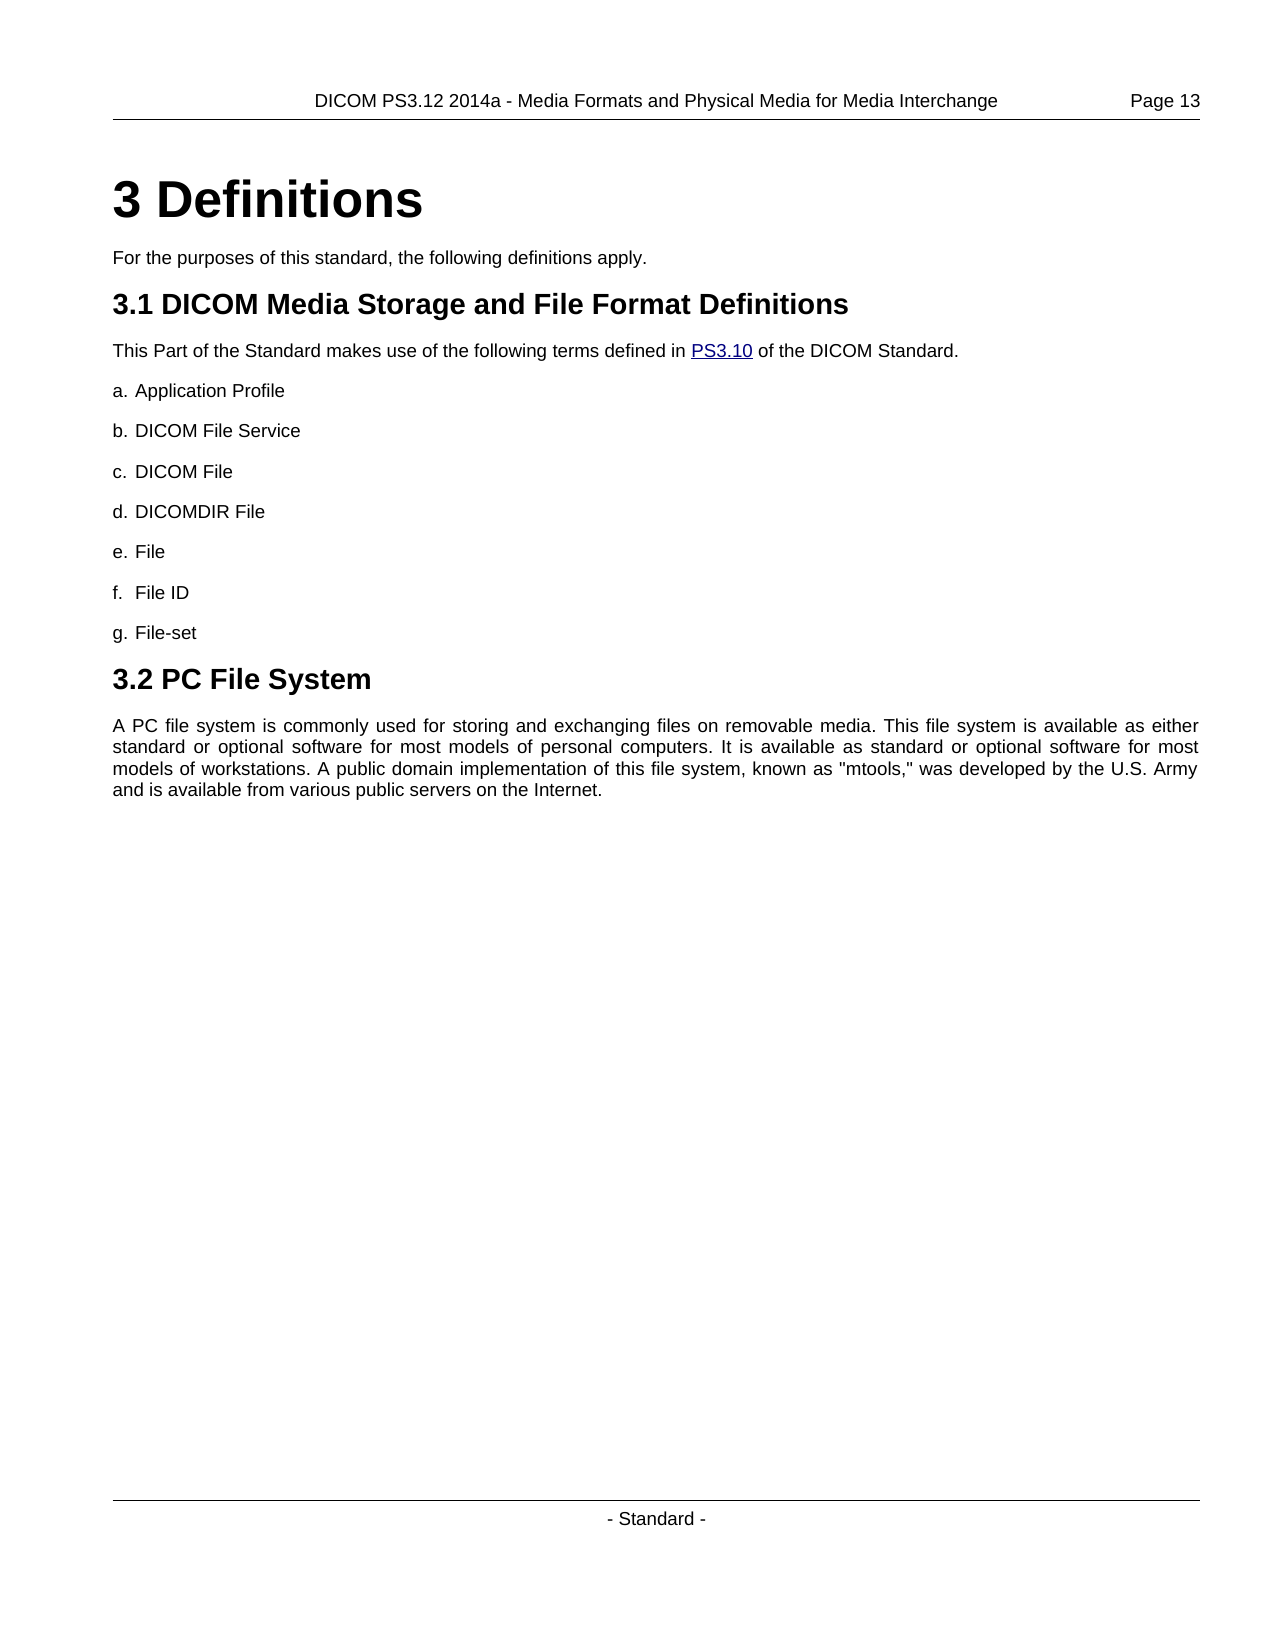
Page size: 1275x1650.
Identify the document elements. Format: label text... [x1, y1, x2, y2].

list File [112, 541, 1200, 563]
list DICOM File Service [112, 420, 1200, 442]
text 3.1 DICOM Media Storage and File Format Definitions [112, 287, 1200, 321]
list Application Profile [112, 380, 1200, 402]
text This Part of the Standard makes use of the following terms defined in PS3.10 of the DICOM Standard. [112, 340, 1200, 361]
text For the purposes of this standard, the following definitions apply. [112, 247, 1200, 269]
text A PC file system is commonly used for storing and exchanging files on removable media. This file system is available as either standard or optional software for most models of personal computers. It is available as standard or optional software for most models of workstations. A public domain implementation of this file system, known as "mtools," was developed by the U.S. Army and is available from various public servers on the Internet. [112, 714, 1200, 801]
text 3.2 PC File System [112, 662, 1200, 696]
list DICOMDIR File [112, 501, 1200, 522]
text 3 Definitions [112, 169, 1200, 228]
list File ID [112, 582, 1200, 603]
list DICOM File [112, 461, 1200, 482]
list File-set [112, 622, 1200, 643]
